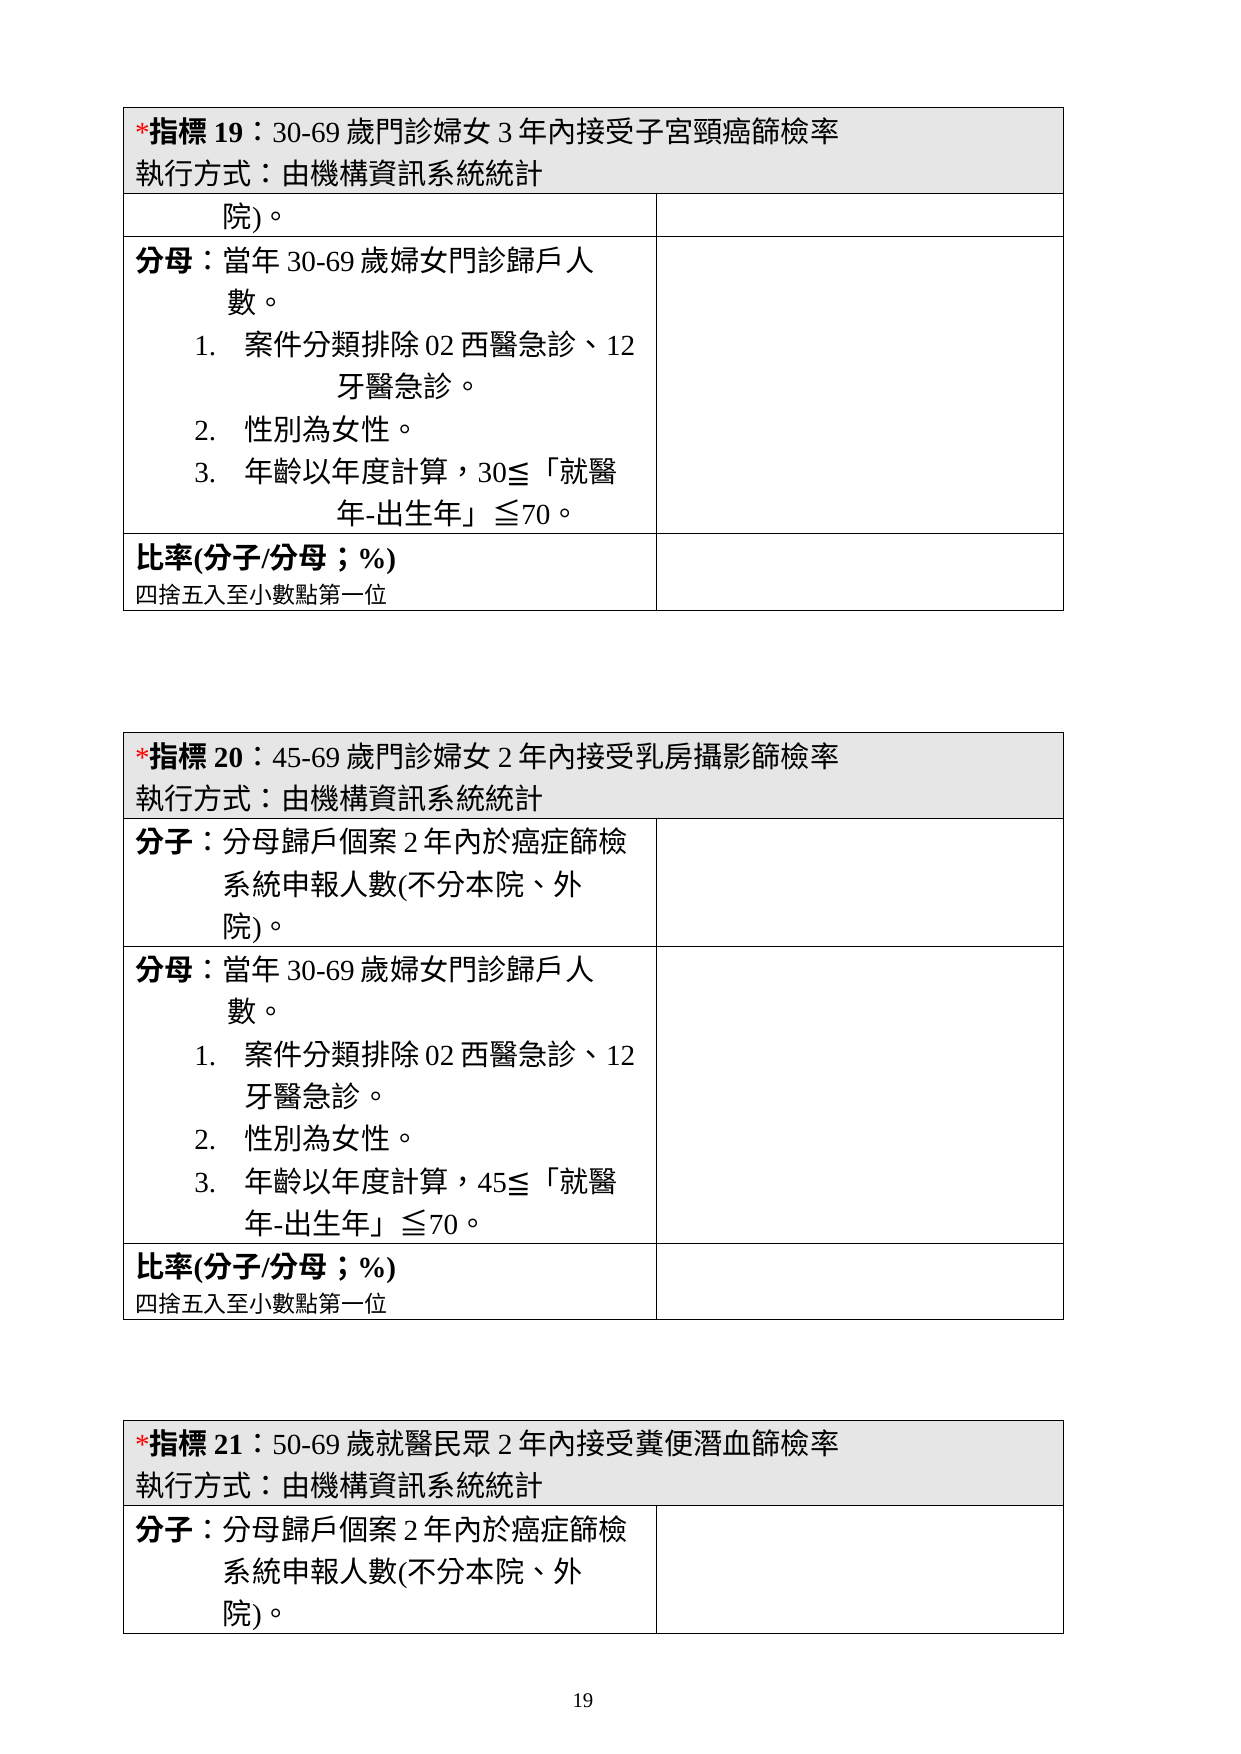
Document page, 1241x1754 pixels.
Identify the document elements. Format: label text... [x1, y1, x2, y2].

table_cell [657, 1506, 1063, 1633]
table_cell [657, 819, 1063, 946]
table_cell 分子：分母歸戶個案2年內於癌症篩檢系統申報人數(不分本院、外院)。 [124, 819, 656, 946]
table_cell [657, 237, 1063, 533]
table_header *指標19：30-69歲門診婦女3年內接受子宮頸癌篩檢率 執行方式：由機構資訊系統統計 [124, 108, 1063, 193]
table_header *指標20：45-69歲門診婦女2年內接受乳房攝影篩檢率 執行方式：由機構資訊系統統計 [124, 733, 1063, 818]
table_header *指標21：50-69歲就醫民眾2年內接受糞便潛血篩檢率 執行方式：由機構資訊系統統計 [124, 1421, 1063, 1505]
table_cell 院)。 [124, 194, 656, 236]
table_cell [657, 534, 1063, 610]
table_cell 分子：分母歸戶個案2年內於癌症篩檢系統申報人數(不分本院、外院)。 [124, 1506, 656, 1633]
table_cell [657, 194, 1063, 236]
table_cell 比率(分子/分母；%) 四捨五入至小數點第一位 [124, 534, 656, 610]
table_cell [657, 1244, 1063, 1319]
table_cell 分母：當年30-69歲婦女門診歸戶人數。 案件分類排除02西醫急診、12牙醫急診。 性別為女性。 年齡以年度計算，45≦「就醫年-出生年」≦70。 [124, 947, 656, 1243]
table_cell [657, 947, 1063, 1243]
table_cell 分母：當年30-69歲婦女門診歸戶人數。 案件分類排除02西醫急診、12牙醫急診。 性別為女性。 年齡以年度計算，30≦「就醫年-出生年」≦70。 [124, 237, 656, 533]
table_cell 比率(分子/分母；%) 四捨五入至小數點第一位 [124, 1244, 656, 1319]
